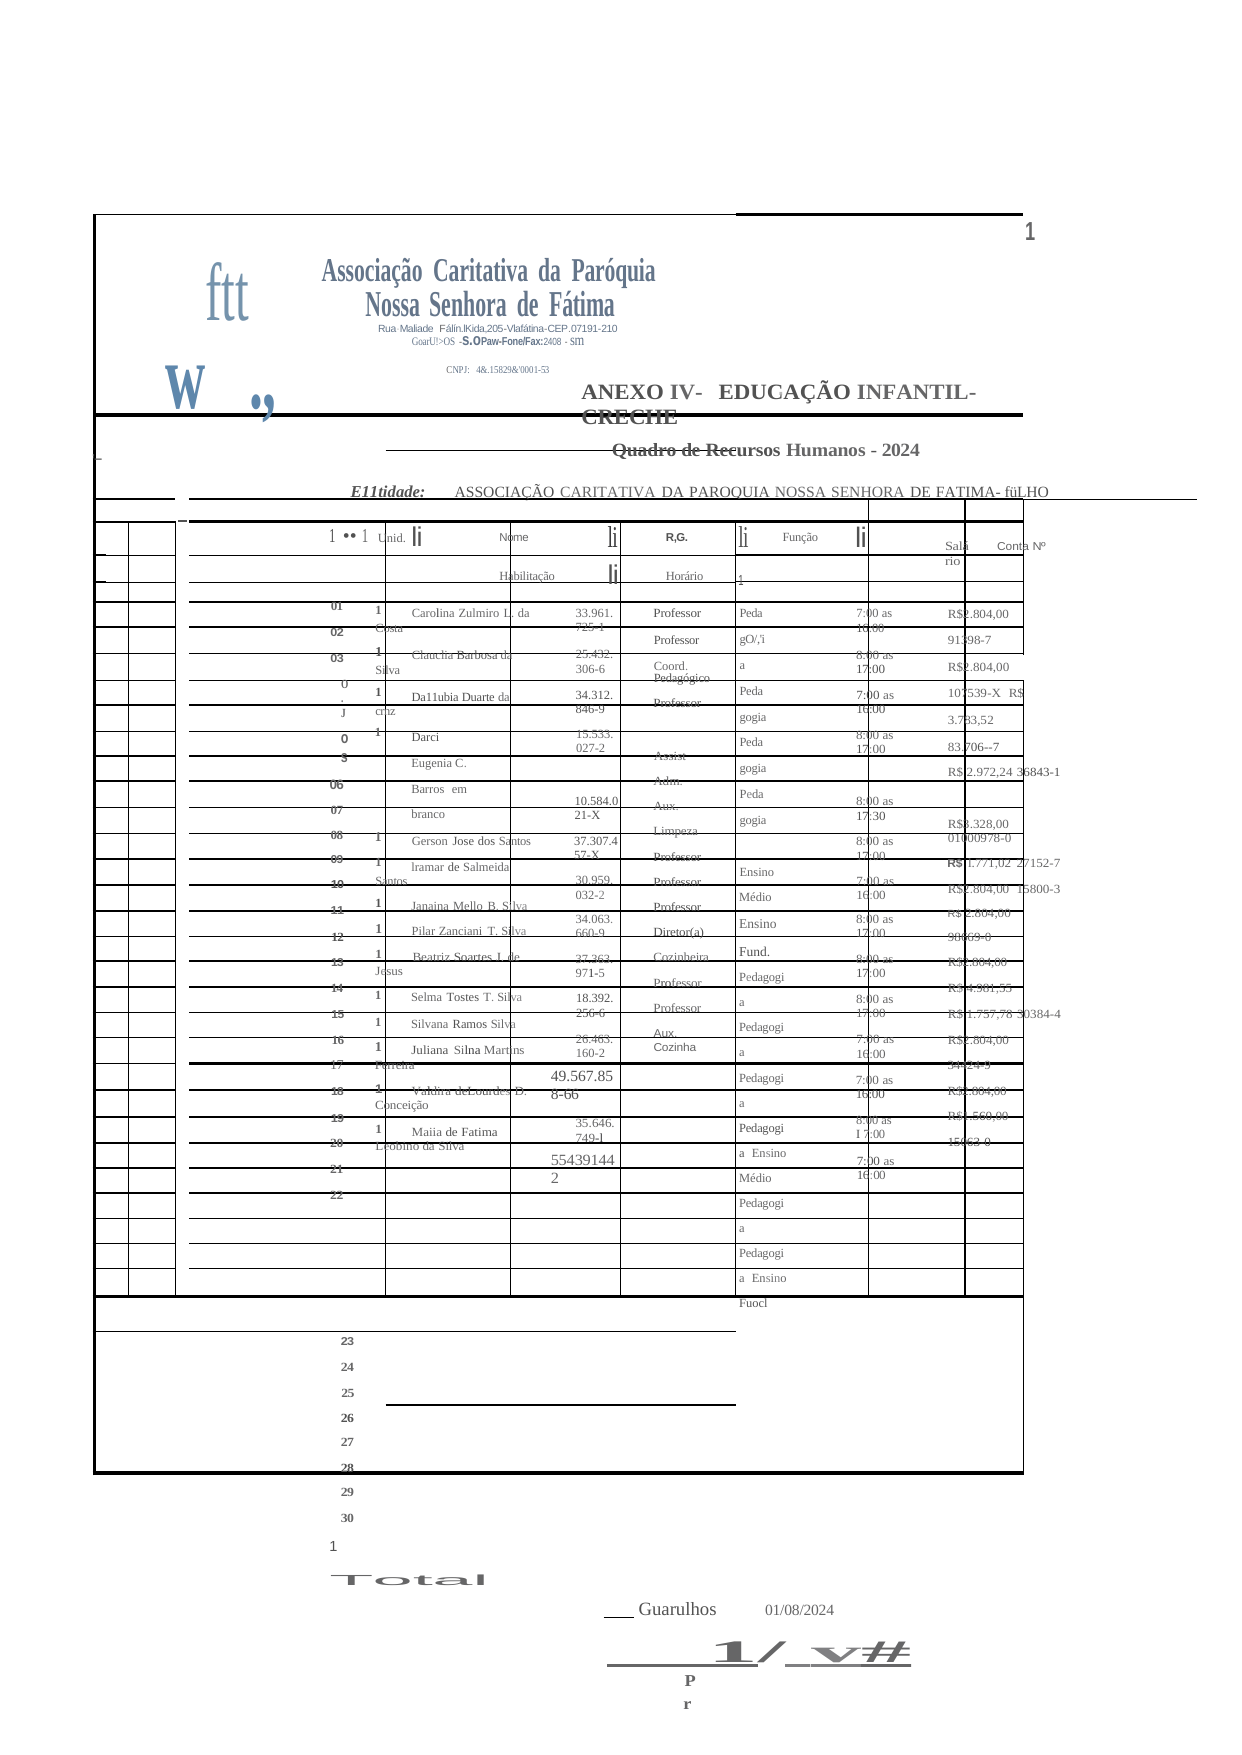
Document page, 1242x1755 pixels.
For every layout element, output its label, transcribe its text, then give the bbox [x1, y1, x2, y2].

text Coord. Pedagógico [653, 660, 722, 680]
text 8:00 as 17:00 [869, 654, 900, 676]
text 1 [311, 216, 1036, 246]
text 37.307.457-X [574, 834, 619, 858]
text R$2.804,00 34424-9 R$2.804,00 R$1.560,00 15063-0 [966, 1065, 1017, 1089]
text 7:00 as 16:00 [869, 1091, 900, 1101]
text 12 [311, 929, 344, 936]
text 1 Da11ubia Duarte da crnz [386, 684, 510, 704]
text [653, 706, 722, 710]
text 22 [311, 1194, 343, 1202]
text CNPJ: 4&.15829&'0001-53 . [446, 348, 1067, 380]
text R$2.804,00 15800-3 [966, 886, 1023, 896]
text 09 [311, 860, 343, 866]
text 1 Total [329, 1538, 1067, 1588]
text a [739, 1038, 787, 1062]
subtitle 49.567.85 [551, 1067, 619, 1089]
text 1 Silvana Ramos Silva [386, 1014, 510, 1031]
text Cozinha [653, 1038, 722, 1053]
text Peda [739, 606, 767, 626]
text 20 [311, 1144, 343, 1150]
text a [739, 988, 787, 1012]
text 19 [311, 1111, 344, 1116]
text 18 [311, 1091, 344, 1098]
text R$ 4.981,55 [966, 988, 1023, 995]
text 27 [341, 1435, 1023, 1449]
text [1024, 1335, 1067, 1348]
text R$ l.771,02 27152-7 [1024, 856, 1067, 871]
text Pedagogi [739, 1013, 787, 1037]
text 11 [311, 904, 344, 910]
text 1 Janaina Mello B. Silva [386, 895, 510, 910]
text Médio [739, 1169, 787, 1192]
text 28 [341, 1461, 1023, 1471]
text GoarU!>OS -s.oPaw-Fone/Fax:2408 - sm [311, 334, 684, 348]
text 17 [311, 1065, 344, 1072]
text R$3.328,00 01000978-0 [966, 817, 1023, 833]
text 34.063.660-9 [575, 912, 619, 936]
text gogia [739, 757, 767, 780]
text R$2.804,00 91398-7 R$2.804,00 107539-X R$ 3.783,52 83.706--7 [966, 706, 1023, 731]
text 15 [311, 1013, 344, 1021]
text [96, 417, 277, 428]
text Pedagogi [739, 1194, 787, 1218]
text 7:00 as 16:00 [869, 1072, 900, 1089]
text 24 [341, 1359, 1023, 1374]
text 15 [311, 1008, 344, 1012]
text 17 [311, 1057, 344, 1062]
text 26.463.160-2 [576, 1038, 619, 1060]
text 13 [311, 962, 344, 969]
text R$ 1.757,78 30384-4 [966, 1013, 1023, 1021]
text 30.959. [575, 873, 619, 884]
text 1 •• 1 Unid. li Nome li R,G. li Função li Habilitação li Horário 1 [386, 556, 510, 582]
text 14 [311, 988, 344, 995]
text 16 [311, 1032, 344, 1037]
text Pedagogi [739, 1118, 787, 1142]
text 1 •• 1 Unid. li Nome li R,G. li Função li Habilitação li Horário 1 [621, 523, 735, 555]
text ,_ [96, 439, 281, 460]
text [311, 776, 344, 780]
text Aux. [653, 1027, 722, 1037]
text 07 [311, 808, 343, 817]
text 1/ v# [607, 1633, 1067, 1669]
text 7:00 as 16:00 [869, 1169, 900, 1182]
text Peda [739, 732, 767, 755]
text 8:00 as 17:00 [869, 951, 900, 960]
text R$ 2.972,24 36843-1 [1024, 766, 1067, 779]
text 34.312. [575, 687, 619, 704]
text R$3.328,00 01000978-0 [966, 834, 1023, 846]
text R$3.328,00 01000978-0 [1024, 817, 1067, 846]
text 8:00 as 17:00 [869, 962, 900, 980]
text 1 Darci Eugenia C. Barros em branco [386, 757, 482, 780]
text [311, 1188, 343, 1192]
text Guarulhos 01/08/2024 [371, 1598, 1067, 1619]
text 21 [311, 1161, 343, 1167]
text R$ 4.981,55 [1024, 980, 1067, 995]
text 37.363.971-5 [575, 951, 619, 960]
text 1 Da11ubia Duarte da crnz [386, 706, 510, 718]
text 23 [341, 1335, 1023, 1348]
text 08 [311, 834, 343, 842]
text Conta Nº [1024, 540, 1067, 553]
text Peda [739, 681, 767, 704]
text 7:00 as 16:00 [869, 1038, 900, 1061]
subtitle 8-66 [551, 1091, 619, 1102]
text Ensino [739, 912, 787, 936]
text 15.533.027-2 [576, 732, 619, 755]
text R$2.804,00 91398-7 R$2.804,00 107539-X R$ 3.783,52 83.706--7 [966, 607, 1031, 754]
text Peda [739, 782, 767, 807]
text 1 Valdira deLourdes D. Conceição [386, 1091, 510, 1112]
text [1024, 1435, 1067, 1449]
text [1024, 1461, 1067, 1475]
text 12 [311, 937, 344, 944]
text 1 Maiia de Fatima Leobino da Silva [386, 1122, 510, 1142]
text Ensino [739, 865, 787, 884]
text wftt., [96, 234, 277, 413]
text 1 •• 1 Unid. li Nome li R,G. li Função li Habilitação li Horário 1 [386, 523, 510, 555]
text 1 •• 1 Unid. li Nome li R,G. li Função li Habilitação li Horário 1 [329, 514, 868, 520]
text 06 [311, 782, 344, 792]
text 10 [311, 886, 344, 891]
text 1 Juliana Silna Martins Ferreira [386, 1039, 510, 1062]
text 02 [311, 628, 344, 639]
text 8:00 as 17:00 [856, 912, 868, 936]
text 8:00 as 17:00 [869, 992, 900, 1012]
text Professor [653, 628, 710, 647]
text 032-2 [575, 886, 619, 902]
subtitle 55439144 [551, 1151, 619, 1167]
text 18.392.256-6 [576, 1013, 619, 1020]
text gogia [739, 706, 767, 731]
text 37.363.971-5 [575, 962, 619, 980]
text 8:00 as 17:00 [856, 732, 868, 755]
text Salário [945, 539, 964, 554]
text 1 Juliana Silna Martins Ferreira [386, 1065, 510, 1072]
text 846-9 [575, 706, 619, 716]
text 1 Carolina Zulmiro L. da Costa [386, 628, 510, 635]
text 09 [311, 853, 343, 858]
text 11 [311, 912, 344, 917]
text 7:00 as 16:00 [869, 873, 900, 884]
text 16 [311, 1038, 344, 1047]
text a [739, 1219, 787, 1243]
text 1 Gerson Jose dos Santos [386, 834, 510, 848]
text [79, 234, 93, 428]
text 8:00 as 17:30 [869, 808, 900, 823]
text 33.961.725-1 [575, 606, 619, 626]
text 03 [311, 654, 344, 665]
text 01 [311, 603, 343, 613]
text 26 [341, 1411, 1023, 1425]
text 1 Pilar Zanciani T. Silva [386, 920, 510, 936]
text 29 [341, 1485, 1067, 1499]
text 1 •• 1 Unid. li Nome li R,G. li Função li Habilitação li Horário 1 [736, 523, 868, 554]
text R$ 2.972,24 36843-1 [966, 766, 1023, 779]
text a [739, 1091, 787, 1116]
text 21-X [574, 808, 619, 822]
text 8:00 as 17:00 [856, 654, 868, 676]
text Professor [653, 606, 710, 626]
text ANEXO IV- EDUCAÇÃO INFANTIL- CRECHE [581, 380, 1067, 429]
text 7:00 as 16:00 [869, 606, 900, 626]
text Quadro de Recursos Humanos - 2024 [612, 439, 1067, 461]
text [1024, 1359, 1067, 1374]
text R$ l.771,02 27152-7 [966, 860, 1023, 871]
text 1 Valdira deLourdes D. Conceição [386, 1081, 510, 1089]
text 30 [341, 1511, 1067, 1525]
text gogia [739, 808, 767, 827]
text 1 •• 1 Unid. li Nome li R,G. li Função li Habilitação li Horário 1 [511, 556, 620, 582]
text R$2.804,00 91398-7 R$2.804,00 107539-X R$ 3.783,52 83.706--7 [966, 628, 1023, 653]
text R$2.804,00 34424-9 R$2.804,00 R$1.560,00 15063-0 [966, 1038, 1017, 1062]
text 1 Selma Tostes T. Silva [386, 988, 510, 1004]
text 7:00 as 16:00 [869, 688, 900, 704]
text gO/,'i [739, 628, 767, 653]
text [1024, 1411, 1067, 1425]
text Salário [945, 556, 964, 568]
text 1 •• 1 Unid. li Nome li R,G. li Função li Habilitação li Horário 1 [869, 523, 912, 554]
text 1 •• 1 Unid. li Nome li R,G. li Função li Habilitação li Horário 1 [736, 556, 868, 581]
text Associação Caritativa da Paróquia [311, 255, 666, 287]
text 8:00 as 17:00 [869, 912, 900, 936]
text 10 [311, 878, 344, 884]
text 35.646.749-l [575, 1118, 619, 1142]
text 1 Carolina Zulmiro L. da Costa [386, 603, 510, 626]
text [1024, 1386, 1067, 1400]
text 19 [311, 1118, 344, 1124]
text 18.392.256-6 [576, 991, 619, 1012]
text 1 •• 1 Unid. li Nome li R,G. li Função li Habilitação li Horário 1 [329, 523, 385, 555]
text 33.961.725-1 [575, 628, 619, 634]
text a Ensino [739, 1269, 787, 1295]
text 1 Clauclia Barbosa da Silva [386, 643, 510, 653]
text Professor [653, 696, 722, 704]
text 25 [341, 1386, 1023, 1400]
subtitle E11tidade: ASSOCIAÇÃO CARITATIVA DA PAROQUIA NOSSA SENHORA DE FATIMA- füLHO [350, 482, 1067, 499]
text 1 •• 1 Unid. li Nome li R,G. li Função li Habilitação li Horário 1 [621, 556, 735, 582]
text 8:00 as 17:00 [869, 732, 900, 755]
text 07 [311, 802, 343, 807]
text 1 lramar de Salmeida Santos [386, 860, 510, 884]
text 1 •• 1 Unid. li Nome li R,G. li Função li Habilitação li Horário 1 [329, 556, 385, 582]
text 10.584.0 [574, 794, 619, 807]
text R$2.804,00 34424-9 R$2.804,00 R$1.560,00 15063-0 [966, 1118, 1017, 1142]
text Nossa Senhora de Fátima [314, 287, 666, 324]
text 7:00 as 16:00 [869, 886, 900, 902]
text 1 Beatriz Soartes J. de Jesus [386, 962, 510, 978]
text 20 [311, 1135, 343, 1142]
text R$2.804,00 34424-9 R$2.804,00 R$1.560,00 15063-0 [966, 1091, 1017, 1116]
text Médio [739, 886, 787, 910]
text 8:00 as 17:00 [869, 834, 900, 858]
text Fund. [739, 937, 787, 960]
text 8:00 as 17:00 [856, 834, 868, 858]
text 08 [311, 827, 343, 833]
text R$ 1.757,78 30384-4 [1024, 1007, 1067, 1021]
text 1 Darci Eugenia C. Barros em branco [386, 808, 482, 822]
subtitle 2 [551, 1169, 619, 1187]
text Pedagogi [739, 1244, 787, 1268]
text Fuocl [739, 1298, 787, 1311]
text 14 [311, 981, 344, 986]
text R$ 2.804,00 98669-0 R$2.804,00 [966, 937, 1023, 960]
text 1 Maiia de Fatima Leobino da Silva [386, 1144, 510, 1153]
text Conta Nº [997, 540, 1023, 553]
text 1 Darci Eugenia C. Barros em branco [386, 782, 482, 807]
text 1 Darci Eugenia C. Barros em branco [386, 732, 482, 755]
text a Ensino [739, 1144, 787, 1167]
text a [739, 654, 767, 680]
text 13 [311, 956, 344, 960]
text R$ 4.981,55 [966, 980, 1023, 986]
text 8:00 as I 7:00 [869, 1118, 900, 1142]
text 1 Clauclia Barbosa da Silva [386, 654, 510, 677]
text 7:00 as 16:00 [869, 706, 900, 717]
text 18 [311, 1084, 344, 1089]
text 25.432.306-6 [576, 654, 619, 676]
text R$2.804,00 91398-7 R$2.804,00 107539-X R$ 3.783,52 83.706--7 [966, 681, 1023, 704]
text R$2.804,00 15800-3 [1024, 882, 1067, 896]
text 8:00 as 17:30 [869, 794, 900, 807]
text Pedagogi [739, 962, 787, 986]
text 7:00 as 16:00 [869, 1153, 900, 1167]
text Rua·Maliade Fálín.lKida,205-Vlafátina-CEP.07191-210 [311, 326, 684, 334]
text 7:00 as 16:00 [856, 1038, 868, 1061]
text R$ 2.804,00 98669-0 R$2.804,00 [966, 912, 1023, 936]
text 1 Beatriz Soartes J. de Jesus [386, 947, 510, 960]
text 8:00 as I 7:00 [856, 1118, 868, 1142]
text 1 •• 1 Unid. li Nome li R,G. li Função li Habilitação li Horário 1 [511, 523, 620, 555]
text 21 [311, 1169, 343, 1176]
text R$2.804,00 91398-7 R$2.804,00 107539-X R$ 3.783,52 83.706--7 [966, 732, 1023, 754]
text 25.432.306-6 [576, 647, 619, 653]
text Pedagogi [739, 1065, 787, 1089]
